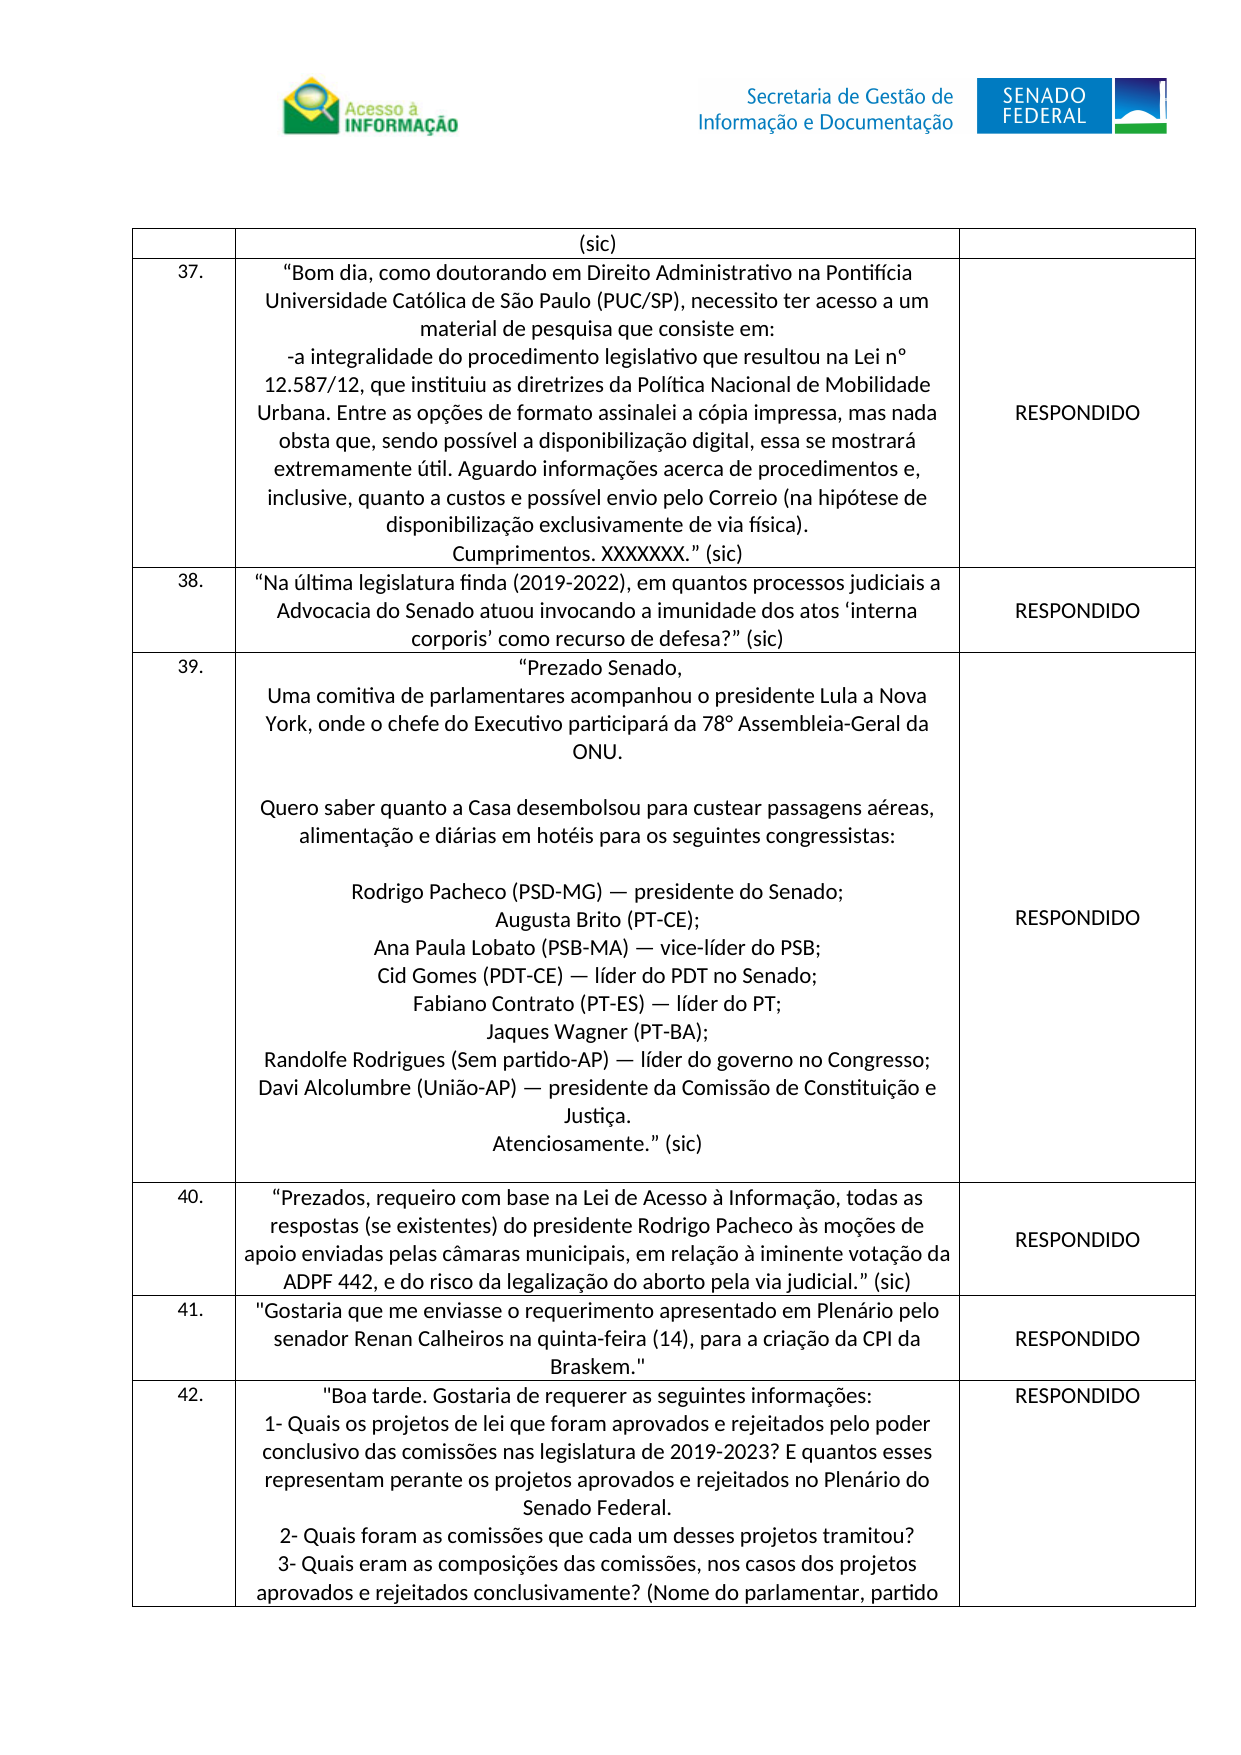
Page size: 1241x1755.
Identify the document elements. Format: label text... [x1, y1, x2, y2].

table_cell [133, 1183, 235, 1295]
table_cell [133, 653, 235, 1182]
table_cell "Gostaria que me enviasse o requerimento apresentado em Plenário pelo senador Renan Calheiros na quinta-feira (14), para a criação da CPI da Braskem." [236, 1296, 959, 1380]
table_cell “Prezado Senado, Uma comitiva de parlamentares acompanhou o presidente Lula a Nova York, onde o chefe do Executivo participará da 78° Assembleia-Geral da ONU. Quero saber quanto a Casa desembolsou para custear passagens aéreas, alimentação e diárias em hotéis para os seguintes congressistas: Rodrigo Pacheco (PSD-MG) — presidente do Senado; Augusta Brito (PT-CE); Ana Paula Lobato (PSB-MA) — vice-líder do PSB; Cid Gomes (PDT-CE) — líder do PDT no Senado; Fabiano Contrato (PT-ES) — líder do PT; Jaques Wagner (PT-BA); Randolfe Rodrigues (Sem partido-AP) — líder do governo no Congresso; Davi Alcolumbre (União-AP) — presidente da Comissão de Constituição e Justiça. Atenciosamente.” (sic) [236, 653, 959, 1182]
table_cell RESPONDIDO [960, 568, 1195, 652]
table_cell [133, 229, 235, 257]
table_cell RESPONDIDO [960, 1183, 1195, 1295]
table_cell “Prezados, requeiro com base na Lei de Acesso à Informação, todas as respostas (se existentes) do presidente Rodrigo Pacheco às moções de apoio enviadas pelas câmaras municipais, em relação à iminente votação da ADPF 442, e do risco da legalização do aborto pela via judicial.” (sic) [236, 1183, 959, 1295]
table_cell (sic) [236, 229, 959, 257]
table_cell "Boa tarde. Gostaria de requerer as seguintes informações: 1- Quais os projetos de lei que foram aprovados e rejeitados pelo poder conclusivo das comissões nas legislatura de 2019-2023? E quantos esses representam perante os projetos aprovados e rejeitados no Plenário do Senado Federal. 2- Quais foram as comissões que cada um desses projetos tramitou? 3- Quais eram as composições das comissões, nos casos dos projetos aprovados e rejeitados conclusivamente? (Nome do parlamentar, partido [236, 1381, 959, 1606]
table_cell RESPONDIDO [960, 259, 1195, 567]
table_cell [960, 229, 1195, 257]
table_cell [133, 1296, 235, 1380]
table_cell [133, 259, 235, 567]
table_cell RESPONDIDO [960, 653, 1195, 1182]
table_cell RESPONDIDO [960, 1381, 1195, 1606]
table_cell [133, 1381, 235, 1606]
table_cell [133, 568, 235, 652]
table_cell “Na última legislatura finda (2019-2022), em quantos processos judiciais a Advocacia do Senado atuou invocando a imunidade dos atos ‘interna corporis’ como recurso de defesa?” (sic) [236, 568, 959, 652]
table_cell “Bom dia, como doutorando em Direito Administrativo na Pontifícia Universidade Católica de São Paulo (PUC/SP), necessito ter acesso a um material de pesquisa que consiste em: -a integralidade do procedimento legislativo que resultou na Lei nº 12.587/12, que instituiu as diretrizes da Política Nacional de Mobilidade Urbana. Entre as opções de formato assinalei a cópia impressa, mas nada obsta que, sendo possível a disponibilização digital, essa se mostrará extremamente útil. Aguardo informações acerca de procedimentos e, inclusive, quanto a custos e possível envio pelo Correio (na hipótese de disponibilização exclusivamente de via física). Cumprimentos. XXXXXXX.” (sic) [236, 259, 959, 567]
table_cell RESPONDIDO [960, 1296, 1195, 1380]
